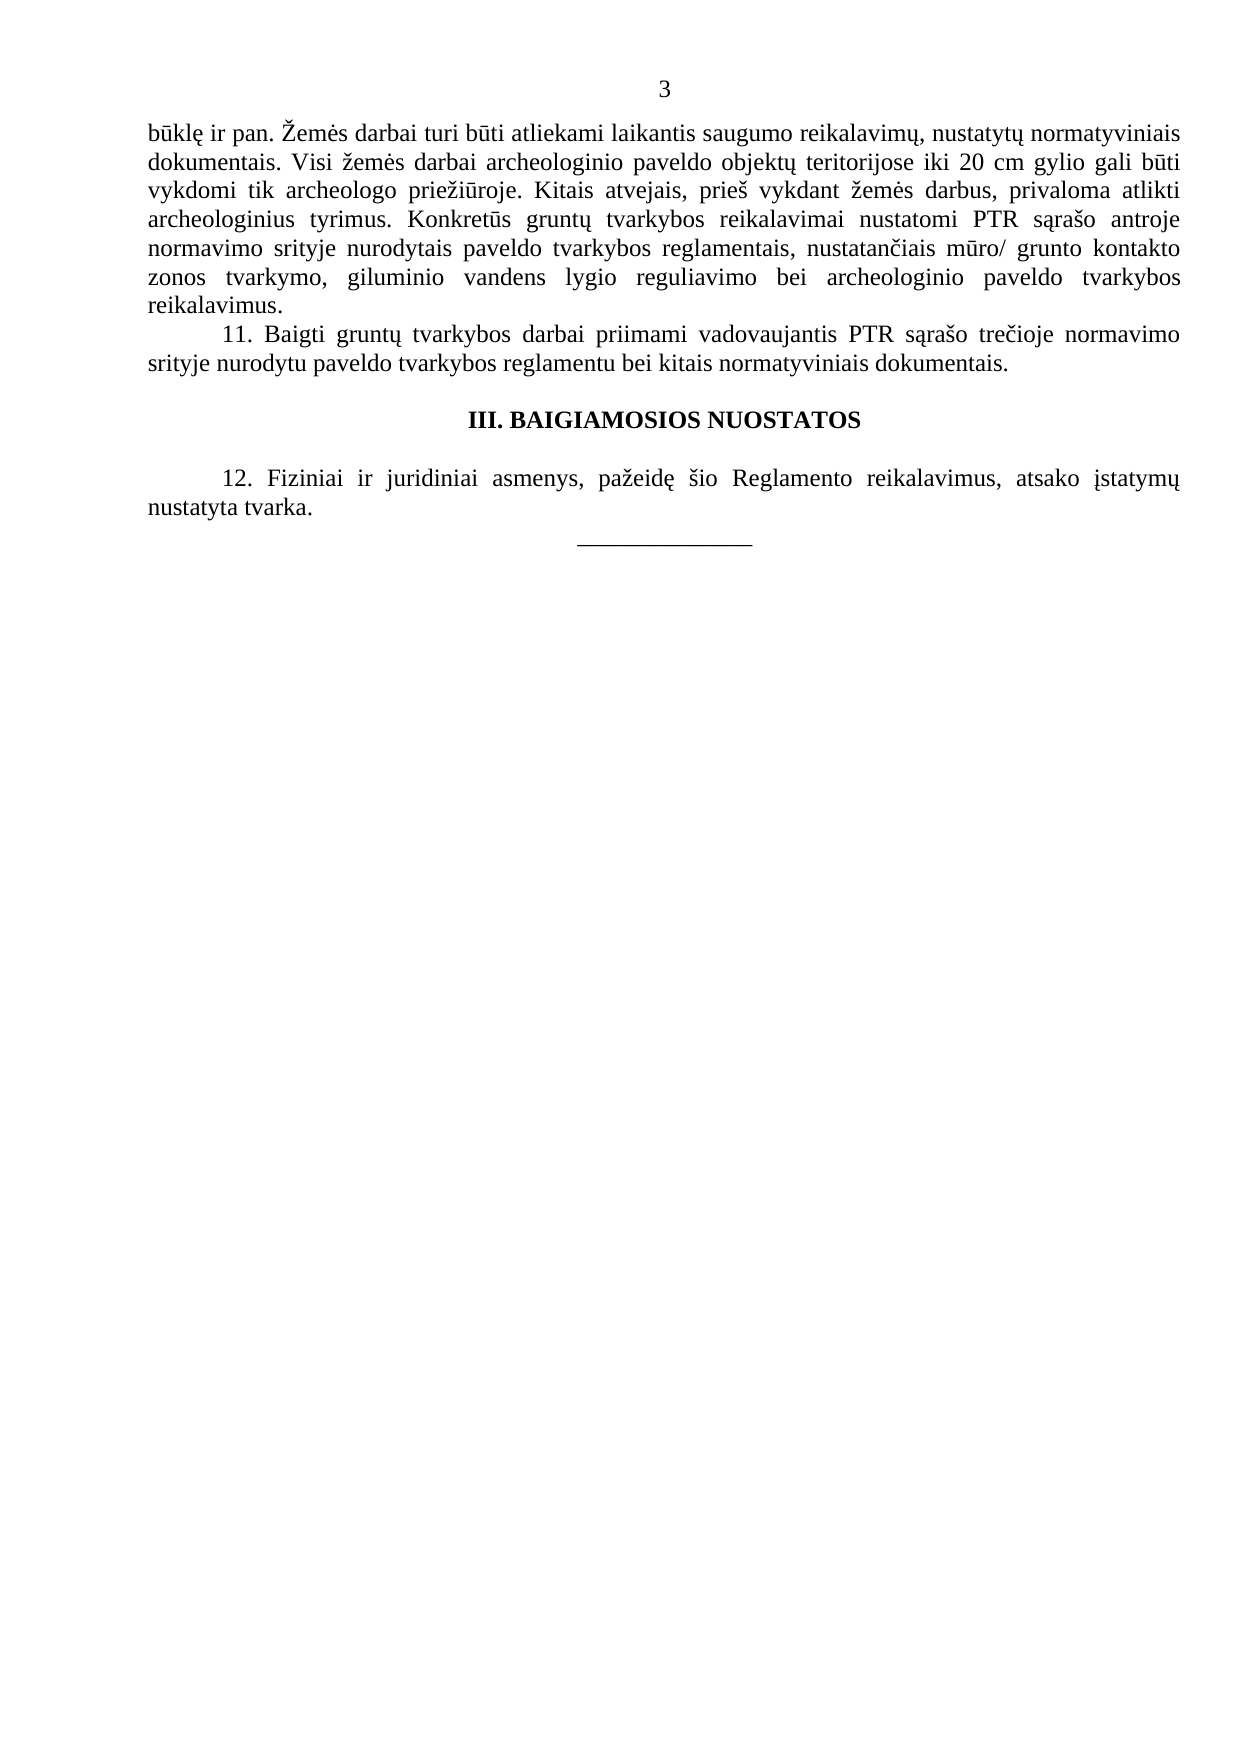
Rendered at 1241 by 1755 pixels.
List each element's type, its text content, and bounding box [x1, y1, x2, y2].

text 12. Fiziniai ir juridiniai asmenys, pažeidę šio Reglamento reikalavimus, atsako įstatymų nustatyta tvarka. [148, 463, 1181, 521]
text 11. Baigti gruntų tvarkybos darbai priimami vadovaujantis PTR sąrašo trečioje normavimo srityje nurodytu paveldo tvarkybos reglamentu bei kitais normatyviniais dokumentais. [148, 319, 1181, 377]
text III. BAIGIAMOSIOS NUOSTATOS [148, 406, 1181, 434]
text ______________ [148, 521, 1181, 549]
text būklę ir pan. Žemės darbai turi būti atliekami laikantis saugumo reikalavimų, nustatytų normatyviniais dokumentais. Visi žemės darbai archeologinio paveldo objektų teritorijose iki 20 cm gylio gali būti vykdomi tik archeologo priežiūroje. Kitais atvejais, prieš vykdant žemės darbus, privaloma atlikti archeologinius tyrimus. Konkretūs gruntų tvarkybos reikalavimai nustatomi PTR sąrašo antroje normavimo srityje nurodytais paveldo tvarkybos reglamentais, nustatančiais mūro/ grunto kontakto zonos tvarkymo, giluminio vandens lygio reguliavimo bei archeologinio paveldo tvarkybos reikalavimus. [148, 118, 1181, 319]
